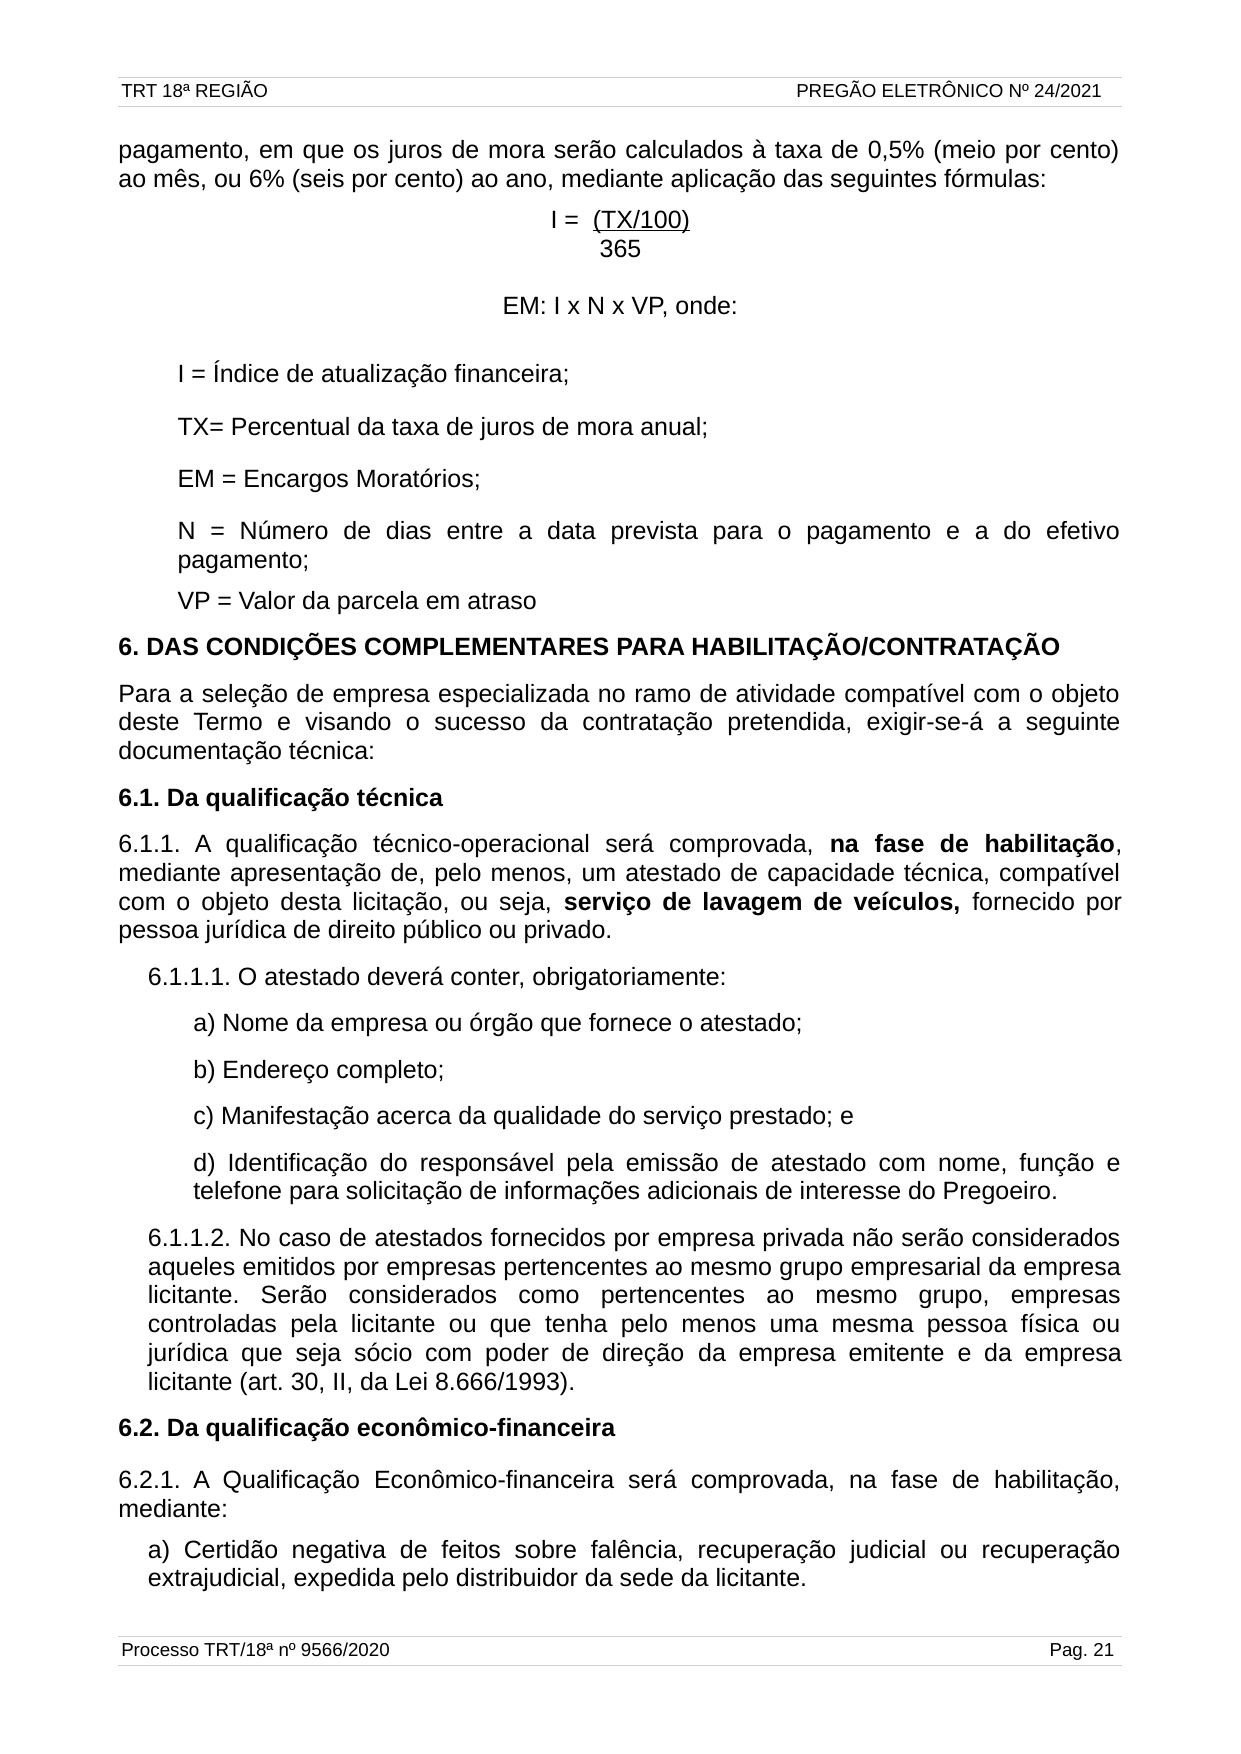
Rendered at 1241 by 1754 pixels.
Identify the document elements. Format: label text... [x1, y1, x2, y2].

text 6.1. Da qualificação técnica [118, 782, 1122, 811]
text 6.1.1.2. No caso de atestados fornecidos por empresa privada não serão considerados aqueles emitidos por empresas pertencentes ao mesmo grupo empresarial da empresa licitante. Serão considerados como pertencentes ao mesmo grupo, empresas controladas pela licitante ou que tenha pelo menos uma mesma pessoa física ou jurídica que seja sócio com poder de direção da empresa emitente e da empresa licitante (art. 30, II, da Lei 8.666/1993). [148, 1223, 1122, 1395]
text d) Identificação do responsável pela emissão de atestado com nome, função e telefone para solicitação de informações adicionais de interesse do Pregoeiro. [193, 1147, 1122, 1205]
text a) Certidão negativa de feitos sobre falência, recuperação judicial ou recuperação extrajudicial, expedida pelo distribuidor da sede da licitante. [148, 1535, 1122, 1592]
text Para a seleção de empresa especializada no ramo de atividade compatível com o objeto deste Termo e visando o sucesso da contratação pretendida, exigir-se-á a seguinte documentação técnica: [118, 678, 1122, 765]
text EM = Encargos Moratórios; [177, 464, 1122, 493]
text I = Índice de atualização financeira; [177, 359, 1122, 388]
text 6.2.1. A Qualificação Econômico-financeira será comprovada, na fase de habilitação, mediante: [118, 1465, 1122, 1523]
text 6.1.1.1. O atestado deverá conter, obrigatoriamente: [148, 962, 1122, 990]
text c) Manifestação acerca da qualidade do serviço prestado; e [193, 1101, 1122, 1130]
text 365 [118, 233, 1122, 262]
text a) Nome da empresa ou órgão que fornece o atestado; [193, 1008, 1122, 1037]
text b) Endereço completo; [193, 1054, 1122, 1083]
text TX= Percentual da taxa de juros de mora anual; [177, 412, 1122, 441]
text I = (TX/100) [118, 205, 1122, 233]
text 6.1.1. A qualificação técnico-operacional será comprovada, na fase de habilitação, mediante apresentação de, pelo menos, um atestado de capacidade técnica, compatível com o objeto desta licitação, ou seja, serviço de lavagem de veículos, fornecido por pessoa jurídica de direito público ou privado. [118, 829, 1122, 944]
text VP = Valor da parcela em atraso [177, 586, 1122, 614]
text N = Número de dias entre a data prevista para o pagamento e a do efetivo pagamento; [177, 516, 1122, 574]
text 6. DAS CONDIÇÕES COMPLEMENTARES PARA HABILITAÇÃO/CONTRATAÇÃO [118, 632, 1122, 661]
text 6.2. Da qualificação econômico-financeira [118, 1413, 1122, 1442]
text EM: I x N x VP, onde: [118, 291, 1122, 319]
text pagamento, em que os juros de mora serão calculados à taxa de 0,5% (meio por cento) ao mês, ou 6% (seis por cento) ao ano, mediante aplicação das seguintes fórmulas: [118, 136, 1122, 193]
